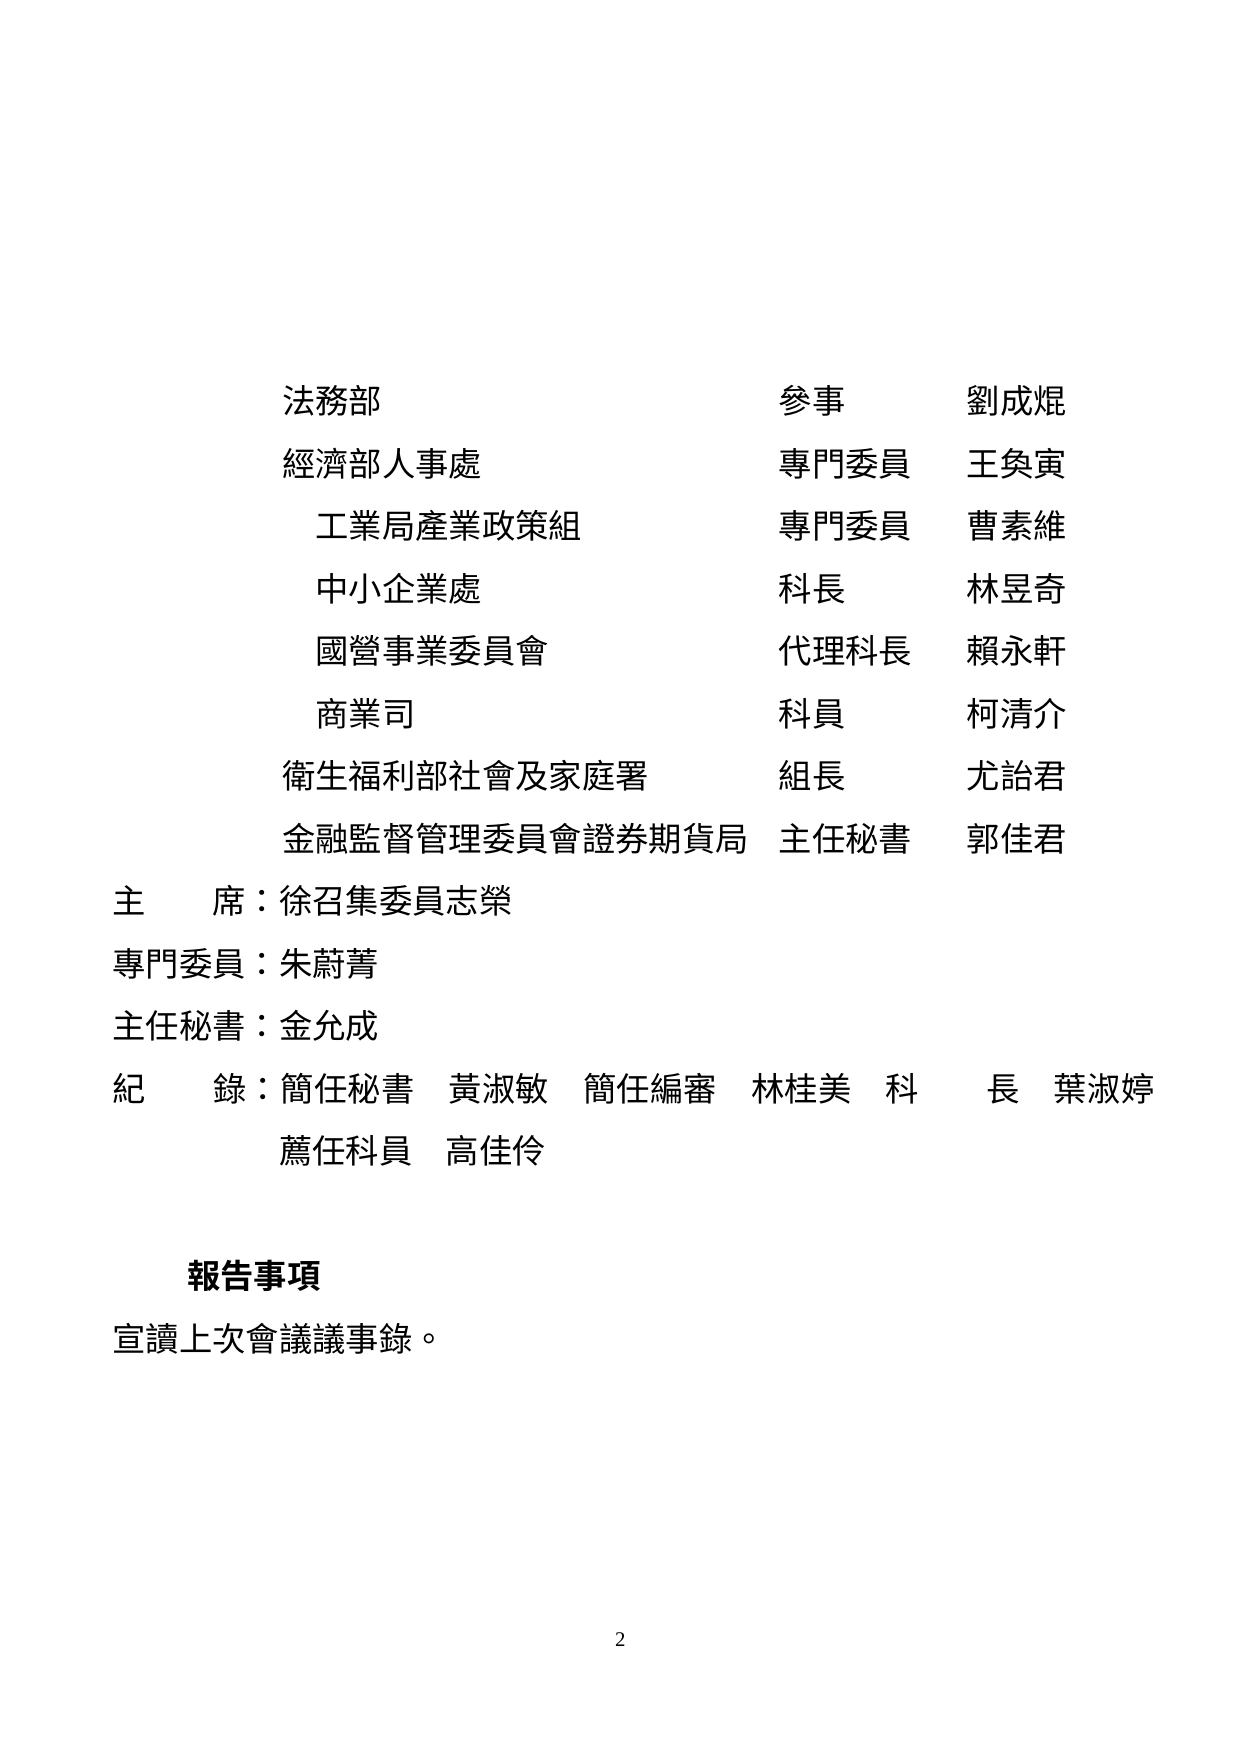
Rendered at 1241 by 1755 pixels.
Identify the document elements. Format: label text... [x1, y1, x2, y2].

text 紀 錄：簡任秘書 黃淑敏 簡任編審 林桂美 科 長 葉淑婷 薦任科員 高佳伶 [112, 1045, 1157, 1170]
table_cell 科員 [776, 670, 923, 733]
table_cell 金融監督管理委員會證券期貨局 [112, 795, 776, 858]
table_cell 經濟部人事處 [112, 420, 776, 483]
table_cell 國營事業委員會 [112, 608, 776, 670]
text 報告事項 [112, 1233, 1128, 1295]
table_cell 專門委員 [776, 483, 923, 545]
table_cell 工業局產業政策組 [112, 483, 776, 545]
table_cell 林昱奇 [923, 545, 1128, 608]
table_cell 衛生福利部社會及家庭署 [112, 733, 776, 795]
table_cell 賴永軒 [923, 608, 1128, 670]
table_cell 曹素維 [923, 483, 1128, 545]
table_cell 商業司 [112, 670, 776, 733]
table_cell 王奐寅 [923, 420, 1128, 483]
table_cell 主任秘書 [776, 795, 923, 858]
table_cell 法務部 [112, 358, 776, 420]
table_cell 劉成焜 [923, 358, 1128, 420]
table_cell 柯清介 [923, 670, 1128, 733]
table_cell 專門委員 [776, 420, 923, 483]
table_cell 代理科長 [776, 608, 923, 670]
table_cell 參事 [776, 358, 923, 420]
table_cell 郭佳君 [923, 795, 1128, 858]
table_cell 科長 [776, 545, 923, 608]
table_cell 尤詒君 [923, 733, 1128, 795]
text 主任秘書：金允成 [112, 983, 1128, 1045]
text 專門委員：朱蔚菁 [112, 920, 1128, 983]
text 宣讀上次會議議事錄。 [112, 1295, 1128, 1358]
table_cell 組長 [776, 733, 923, 795]
text 主 席：徐召集委員志榮 [112, 858, 1128, 920]
table_cell 中小企業處 [112, 545, 776, 608]
